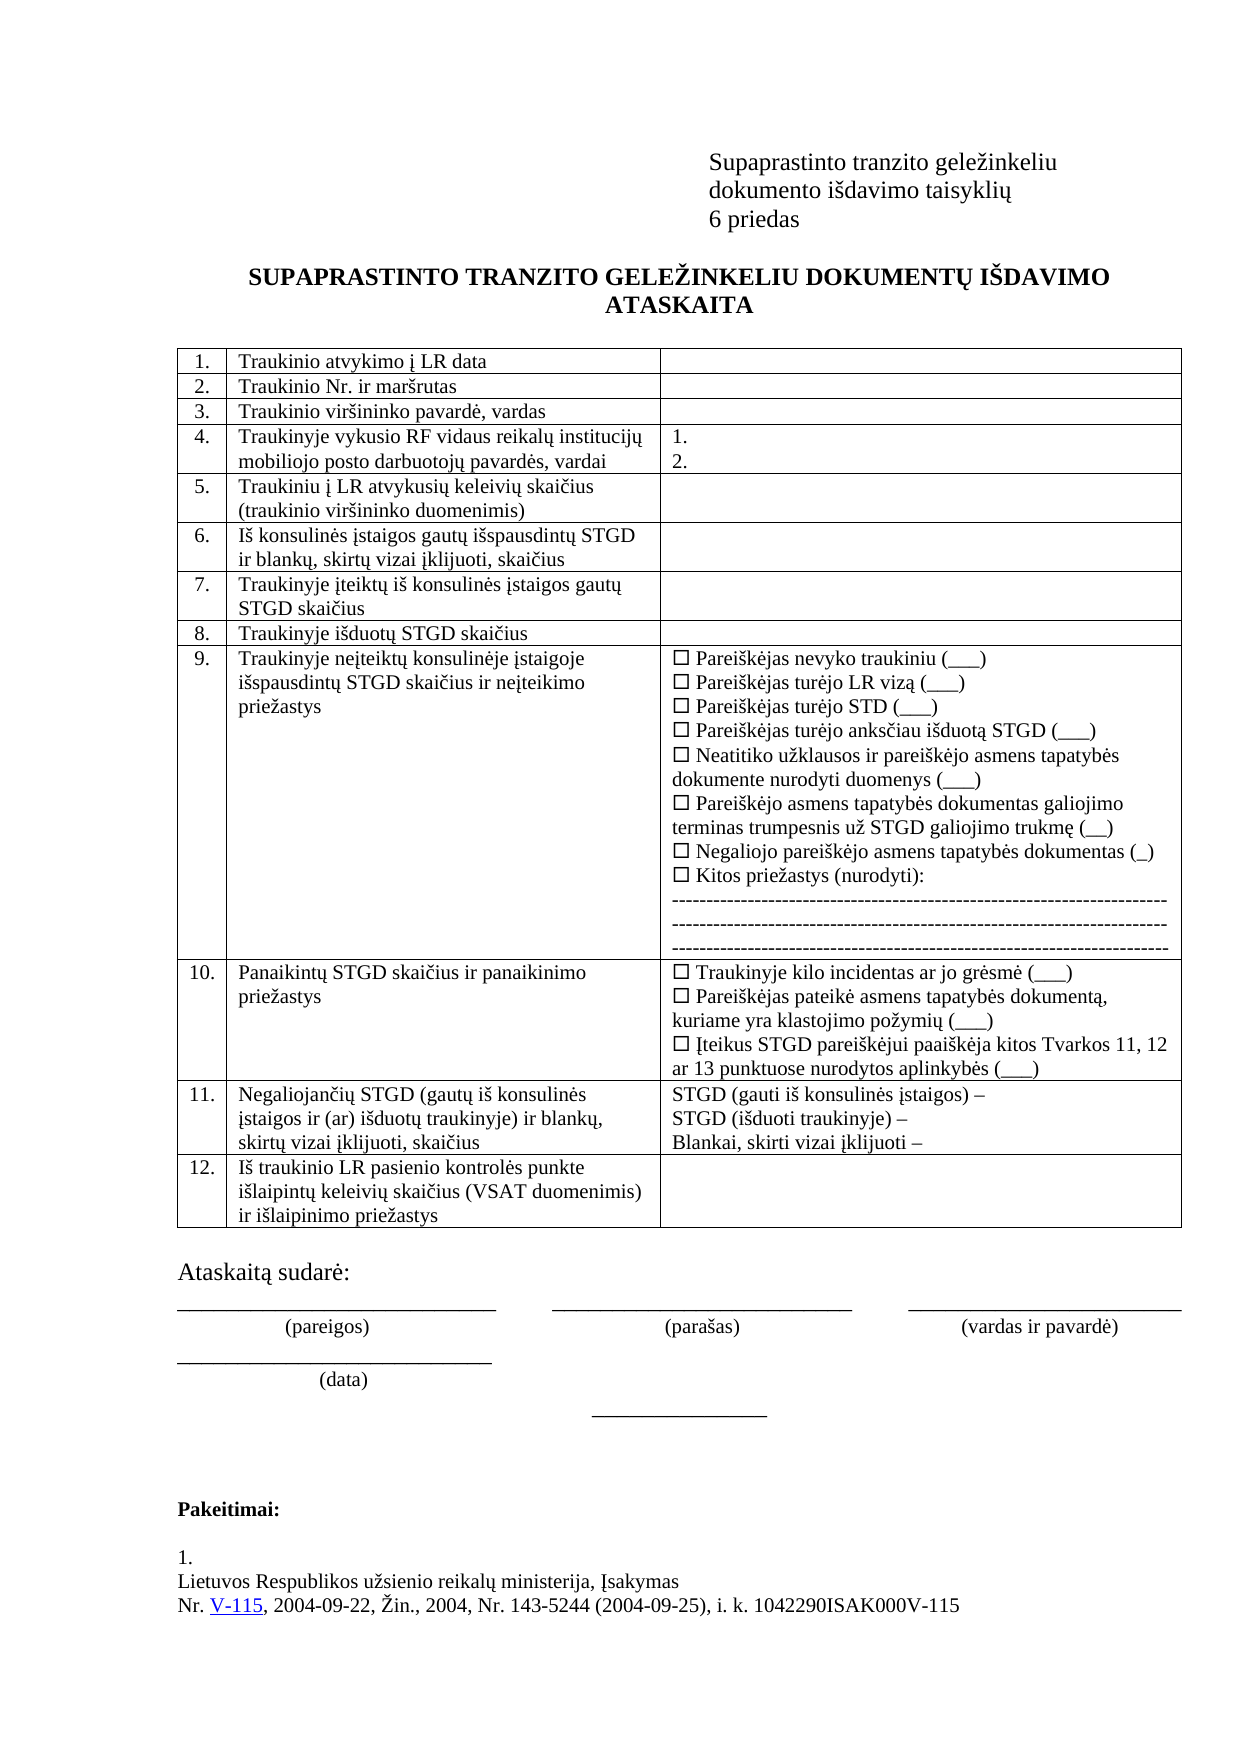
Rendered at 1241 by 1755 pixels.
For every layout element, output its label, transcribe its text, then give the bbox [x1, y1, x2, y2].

text 6 priedas [177, 204, 1181, 233]
table_cell 12. [178, 1155, 226, 1227]
table_cell Negaliojančių STGD (gautų iš konsulinės įstaigos ir (ar) išduotų traukinyje) ir blankų, skirtų vizai įklijuoti, skaičius [227, 1081, 660, 1154]
table_cell Traukinio Nr. ir maršrutas [227, 374, 660, 398]
table_cell Iš traukinio LR pasienio kontrolės punkte išlaipintų keleivių skaičius (VSAT duomenimis) ir išlaipinimo priežastys [227, 1155, 660, 1227]
table_cell 11. [178, 1081, 226, 1154]
table_header 1. [178, 349, 226, 373]
table_cell Traukinyje neįteiktų konsulinėje įstaigoje išspausdintų STGD skaičius ir neįteikimo priežastys [227, 646, 660, 959]
table_cell STGD (gauti iš konsulinės įstaigos) – STGD (išduoti traukinyje) – Blankai, skirti vizai įklijuoti – [661, 1081, 1181, 1154]
table_cell £ Traukinyje kilo incidentas ar jo grėsmė (___) £ Pareiškėjas pateikė asmens tapatybės dokumentą, kuriame yra klastojimo požymių (___) £ Įteikus STGD pareiškėjui paaiškėja kitos Tvarkos 11, 12 ar 13 punktuose nurodytos aplinkybės (___) [661, 960, 1181, 1080]
text Ataskaitą sudarė: [177, 1257, 1181, 1285]
text Lietuvos Respublikos užsienio reikalų ministerija, Įsakymas [177, 1569, 1181, 1593]
table_header [661, 349, 1181, 373]
table_cell Traukiniu į LR atvykusių keleivių skaičius (traukinio viršininko duomenimis) [227, 474, 660, 522]
table_cell Traukinyje įteiktų iš konsulinės įstaigos gautų STGD skaičius [227, 572, 660, 620]
table_cell 3. [178, 399, 226, 423]
table_cell 8. [178, 621, 226, 645]
table_cell [661, 1155, 1181, 1227]
table_cell 9. [178, 646, 226, 959]
table_cell Traukinyje išduotų STGD skaičius [227, 621, 660, 645]
text ATASKAITA [177, 291, 1181, 319]
table_cell Panaikintų STGD skaičius ir panaikinimo priežastys [227, 960, 660, 1080]
table_cell [661, 621, 1181, 645]
text (pareigos) (parašas) (vardas ir pavardė) [177, 1314, 1181, 1338]
table_cell 5. [178, 474, 226, 522]
text 1. [177, 1545, 1181, 1569]
table_cell [661, 572, 1181, 620]
text Pakeitimai: [177, 1497, 1181, 1521]
table_cell 6. [178, 523, 226, 571]
table_cell [661, 523, 1181, 571]
table_cell [661, 474, 1181, 522]
table_cell 2. [178, 374, 226, 398]
table_cell 10. [178, 960, 226, 1080]
table_cell [661, 374, 1181, 398]
text Supaprastinto tranzito geležinkeliu [177, 147, 1181, 176]
text (data) [177, 1367, 1181, 1391]
table_header Traukinio atvykimo į LR data [227, 349, 660, 373]
table_cell Traukinio viršininko pavardė, vardas [227, 399, 660, 423]
text dokumento išdavimo taisyklių [177, 176, 1181, 204]
table_cell 4. [178, 425, 226, 473]
text ______________ [177, 1391, 1181, 1420]
text Nr. V-115, 2004-09-22, Žin., 2004, Nr. 143-5244 (2004-09-25), i. k. 1042290ISAK000V-115 [177, 1593, 1181, 1617]
table_cell [661, 399, 1181, 423]
table_cell 7. [178, 572, 226, 620]
table_cell Iš konsulinės įstaigos gautų išspausdintų STGD ir blankų, skirtų vizai įklijuoti, skaičius [227, 523, 660, 571]
text SUPAPRASTINTO TRANZITO GELEŽINKELIU DOKUMENTŲ IŠDAVIMO [177, 262, 1181, 291]
table_cell Traukinyje vykusio RF vidaus reikalų institucijų mobiliojo posto darbuotojų pavardės, vardai [227, 425, 660, 473]
table_cell £ Pareiškėjas nevyko traukiniu (___) £ Pareiškėjas turėjo LR vizą (___) £ Pareiškėjas turėjo STD (___) £ Pareiškėjas turėjo anksčiau išduotą STGD (___) £ Neatitiko užklausos ir pareiškėjo asmens tapatybės dokumente nurodyti duomenys (___) £ Pareiškėjo asmens tapatybės dokumentas galiojimo terminas trumpesnis už STGD galiojimo trukmę (__) £ Negaliojo pareiškėjo asmens tapatybės dokumentas (_) £ Kitos priežastys (nurodyti): [661, 646, 1181, 959]
table_cell 1. 2. [661, 425, 1181, 473]
